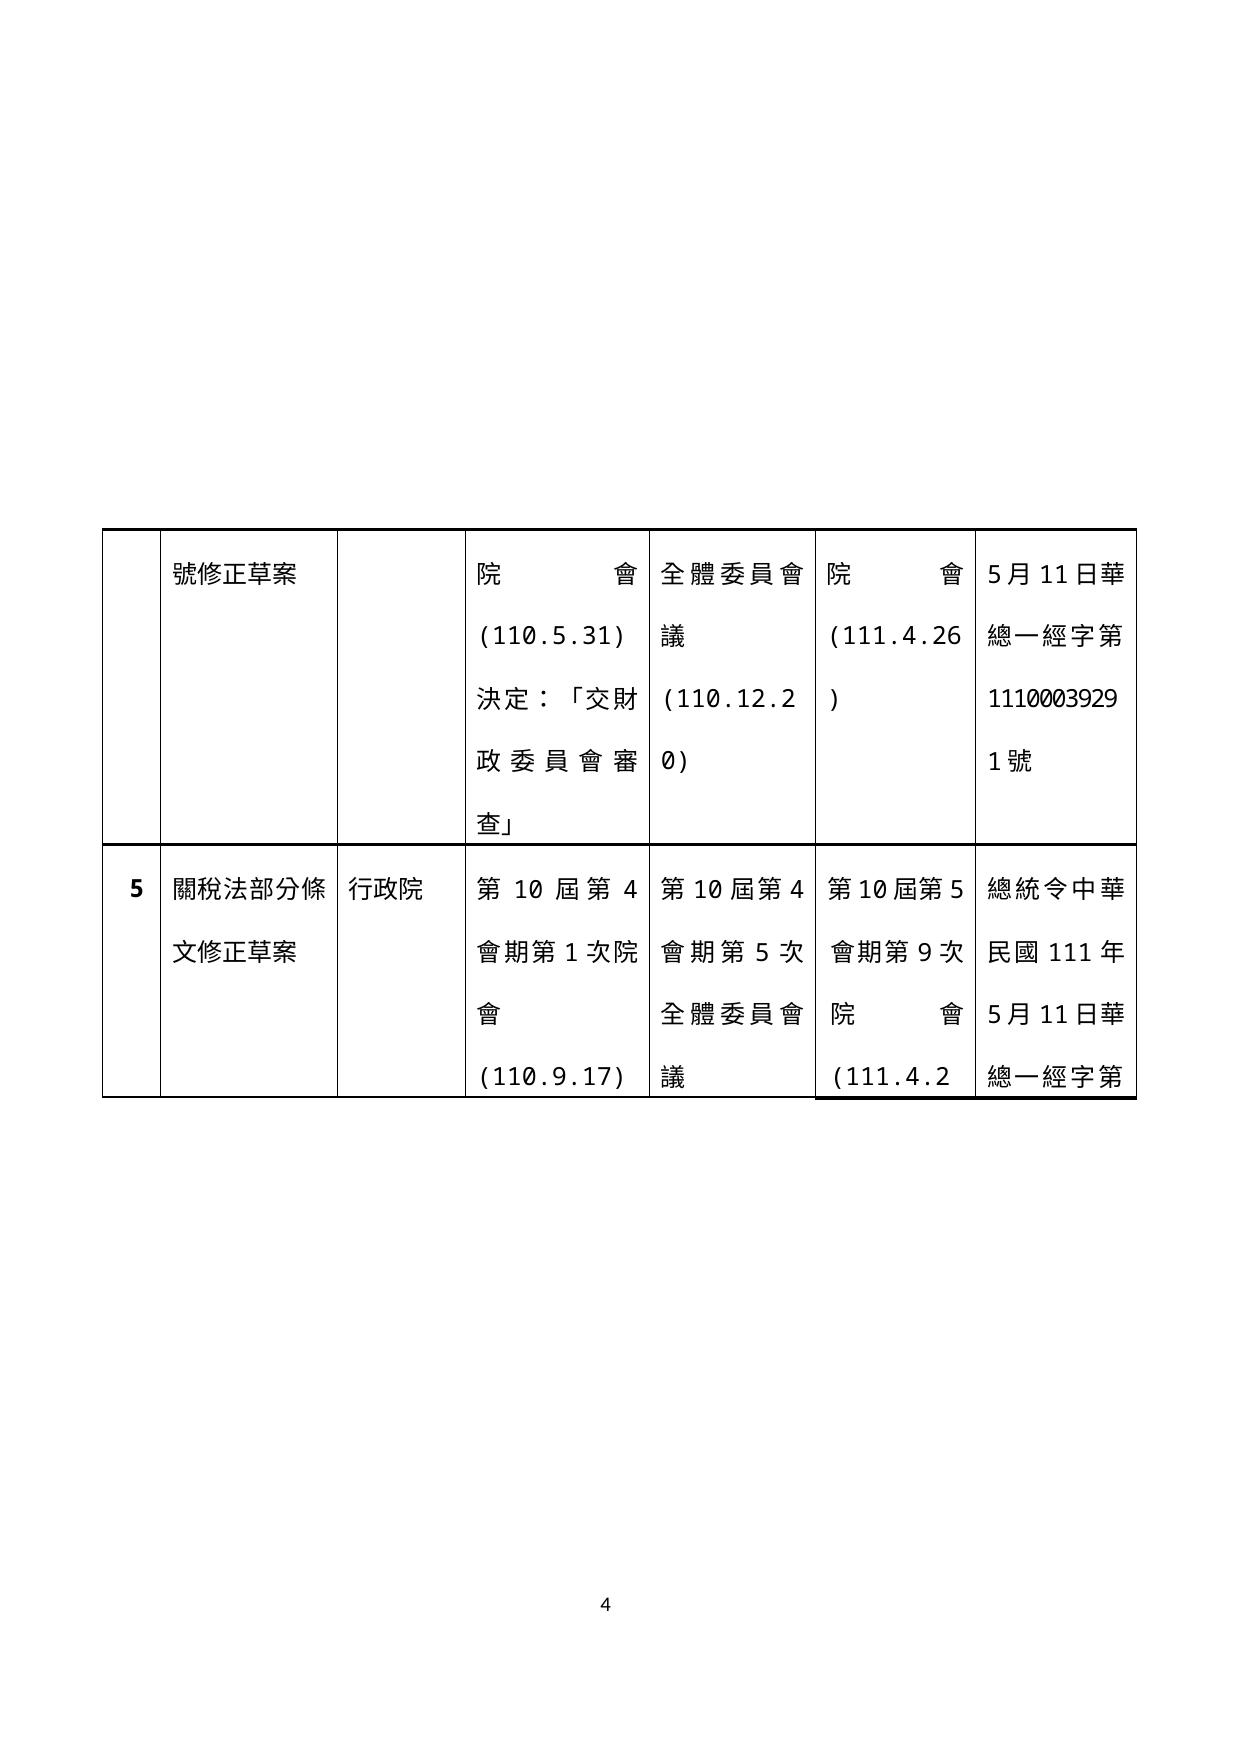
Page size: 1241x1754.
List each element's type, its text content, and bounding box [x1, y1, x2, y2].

table_cell [338, 531, 465, 843]
table_cell 院會(111.4.26) [816, 531, 975, 843]
table_cell [103, 531, 160, 843]
table_cell 關稅法部分條文修正草案 [161, 846, 337, 1096]
table_cell 院會(110.5.31)決定：「交財政委員會審查」 [466, 531, 649, 843]
table_cell 號修正草案 [161, 531, 337, 843]
table_cell 第10屆第4會期第5次全體委員會議 [650, 846, 815, 1096]
table_cell 第10屆第4會期第1次院會(110.9.17) [466, 846, 649, 1096]
table_cell 行政院 [338, 846, 465, 1096]
table_cell 全體委員會議(110.12.20) [650, 531, 815, 843]
table_cell 第10屆第5會期第9次院會(111.4.2 [816, 846, 975, 1096]
table_cell 5月11日華總一經字第11100039291號 [976, 531, 1136, 843]
table_cell [103, 846, 160, 1096]
table_cell 總統令中華民國111年5月11日華總一經字第 [976, 846, 1136, 1096]
